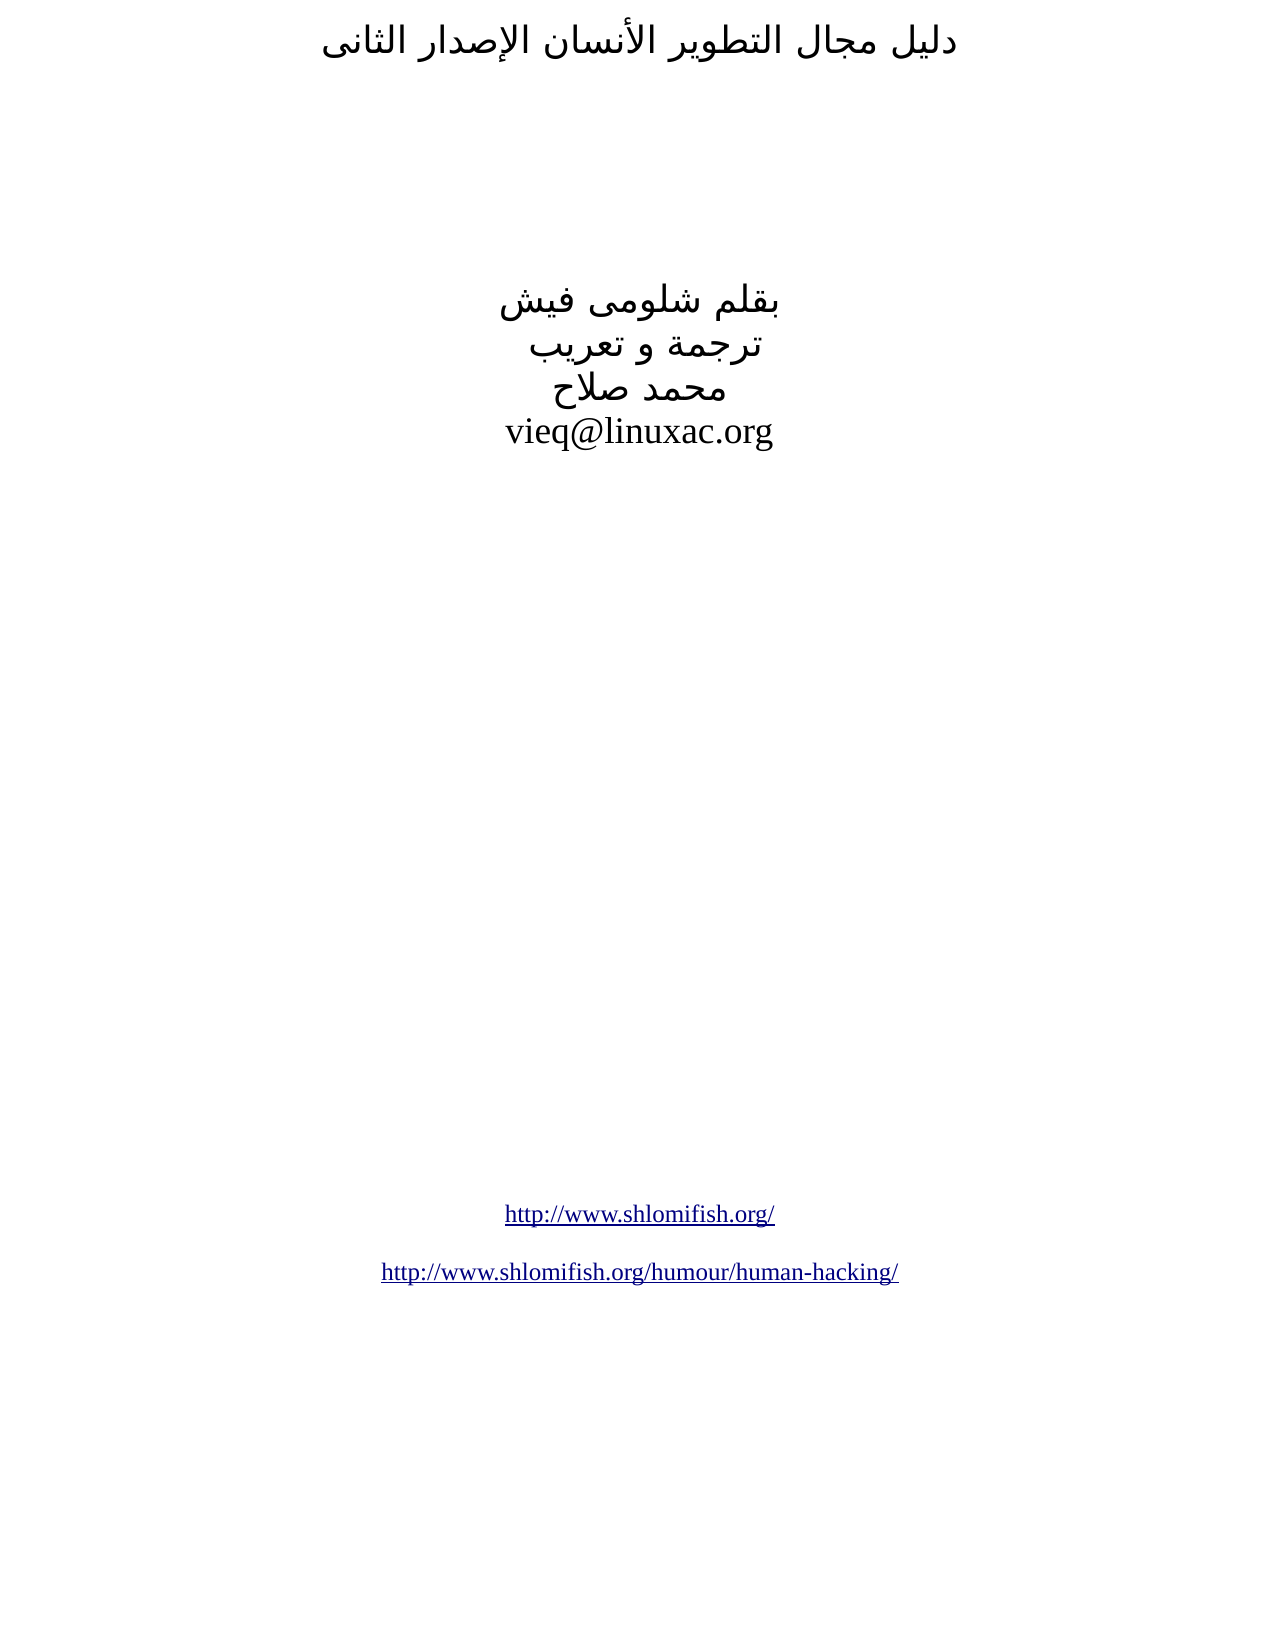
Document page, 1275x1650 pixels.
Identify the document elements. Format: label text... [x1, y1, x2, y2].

text http://www.shlomifish.org/ [25, 1199, 1254, 1228]
text vieq@linuxac.org [25, 409, 1254, 452]
text بقلم شلومى فيش [25, 278, 1254, 322]
text محمد صلاح [25, 365, 1254, 409]
text ترجمة و تعريب [25, 322, 1254, 365]
text دليل مجال التطوير الأنسان الإصدار الثانى [25, 19, 1254, 62]
text http://www.shlomifish.org/humour/human-hacking/ [25, 1257, 1254, 1286]
